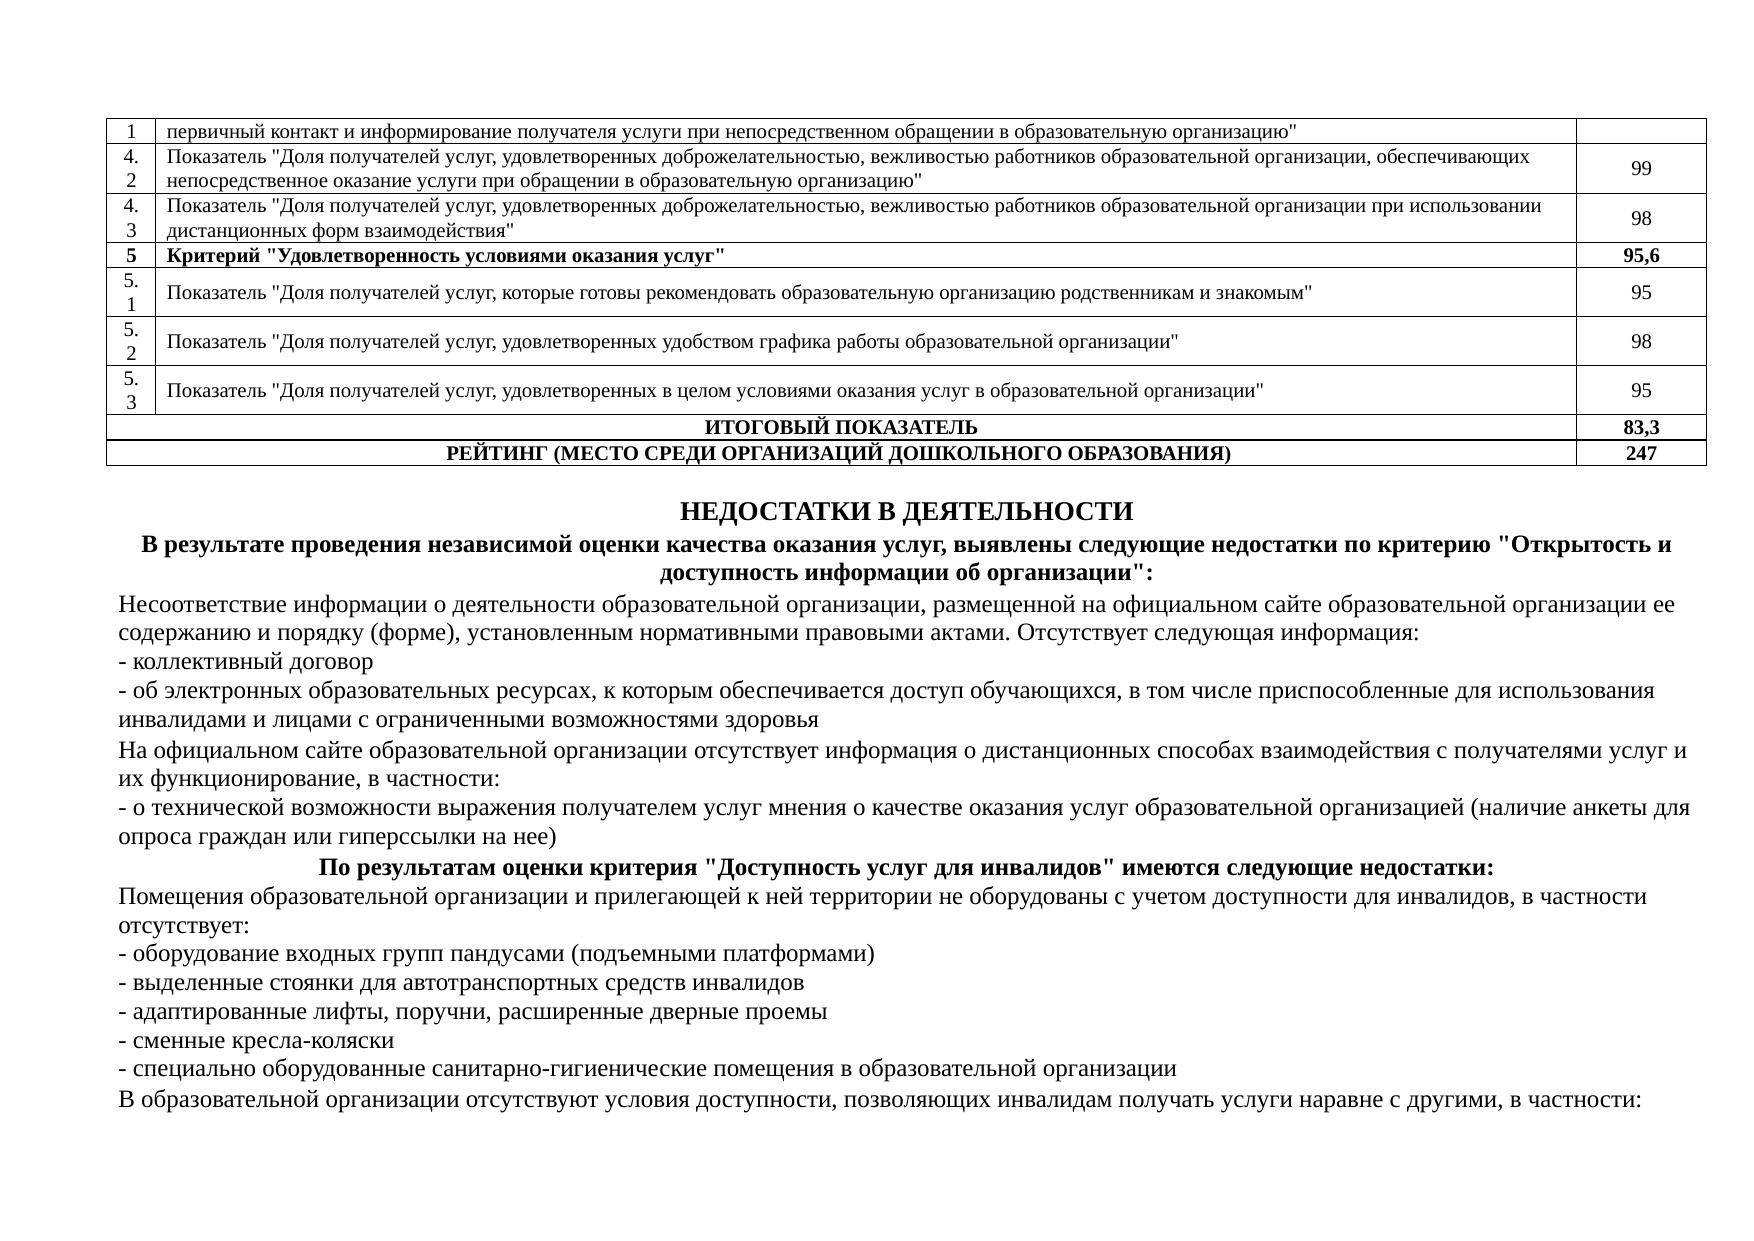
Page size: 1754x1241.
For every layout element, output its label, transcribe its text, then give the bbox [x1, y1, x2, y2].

table_cell Показатель "Доля получателей услуг, удовлетворенных доброжелательностью, вежливостью работников образовательной организации при использовании дистанционных форм взаимодействия" [156, 194, 1576, 242]
table_cell - сменные кресла-коляски [107, 1025, 1707, 1053]
table_cell Критерий "Удовлетворенность условиями оказания услуг" [156, 243, 1576, 267]
table_cell [107, 466, 1707, 495]
table_cell - выделенные стоянки для автотранспортных средств инвалидов [107, 967, 1707, 996]
table_cell первичный контакт и информирование получателя услуги при непосредственном обращении в образовательную организацию" [156, 119, 1576, 143]
table_cell 5.2 [107, 317, 155, 365]
table_cell - специально оборудованные санитарно-гигиенические помещения в образовательной организации [107, 1054, 1707, 1082]
table_cell 98 [1577, 317, 1706, 365]
table_cell - об электронных образовательных ресурсах, к которым обеспечивается доступ обучающихся, в том числе приспособленные для использования инвалидами и лицами с ограниченными возможностями здоровья [107, 675, 1707, 732]
table_cell На официальном сайте образовательной организации отсутствует информация о дистанционных способах взаимодействия с получателями услуг и их функционирование, в частности: [107, 735, 1707, 792]
table_cell 247 [1577, 441, 1706, 465]
table_cell НЕДОСТАТКИ В ДЕЯТЕЛЬНОСТИ [107, 495, 1707, 526]
table_cell 99 [1577, 144, 1706, 192]
table_cell 5.1 [107, 268, 155, 316]
table_cell Показатель "Доля получателей услуг, которые готовы рекомендовать образовательную организацию родственникам и знакомым" [156, 268, 1576, 316]
table_cell 4.3 [107, 194, 155, 242]
table_cell 98 [1577, 194, 1706, 242]
table_cell 95 [1577, 366, 1706, 414]
table_cell 5 [107, 243, 155, 267]
table_cell В результате проведения независимой оценки качества оказания услуг, выявлены следующие недостатки по критерию "Открытость и доступность информации об организации": [107, 529, 1707, 586]
table_cell Помещения образовательной организации и прилегающей к ней территории не оборудованы с учетом доступности для инвалидов, в частности отсутствует: [107, 881, 1707, 938]
table_cell Показатель "Доля получателей услуг, удовлетворенных в целом условиями оказания услуг в образовательной организации" [156, 366, 1576, 414]
table_cell 95,6 [1577, 243, 1706, 267]
table_cell 4.2 [107, 144, 155, 192]
table_cell - коллективный договор [107, 646, 1707, 675]
table_cell 95 [1577, 268, 1706, 316]
table_cell 5.3 [107, 366, 155, 414]
table_cell - оборудование входных групп пандусами (подъемными платформами) [107, 939, 1707, 967]
table_cell ИТОГОВЫЙ ПОКАЗАТЕЛЬ [107, 415, 1576, 439]
table_cell Показатель "Доля получателей услуг, удовлетворенных доброжелательностью, вежливостью работников образовательной организации, обеспечивающих непосредственное оказание услуги при обращении в образовательную организацию" [156, 144, 1576, 192]
table_cell - адаптированные лифты, поручни, расширенные дверные проемы [107, 996, 1707, 1025]
table_cell РЕЙТИНГ (МЕСТО СРЕДИ ОРГАНИЗАЦИЙ ДОШКОЛЬНОГО ОБРАЗОВАНИЯ) [107, 441, 1576, 465]
table_cell Несоответствие информации о деятельности образовательной организации, размещенной на официальном сайте образовательной организации ее содержанию и порядку (форме), установленным нормативными правовыми актами. Отсутствует следующая информация: [107, 589, 1707, 646]
table_cell 1 [107, 119, 155, 143]
table_cell [1577, 119, 1706, 143]
table_cell - о технической возможности выражения получателем услуг мнения о качестве оказания услуг образовательной организацией (наличие анкеты для опроса граждан или гиперссылки на нее) [107, 792, 1707, 850]
table_cell Показатель "Доля получателей услуг, удовлетворенных удобством графика работы образовательной организации" [156, 317, 1576, 365]
table_cell 83,3 [1577, 415, 1706, 439]
table_cell По результатам оценки критерия "Доступность услуг для инвалидов" имеются следующие недостатки: [107, 852, 1707, 881]
table_cell В образовательной организации отсутствуют условия доступности, позволяющих инвалидам получать услуги наравне с другими, в частности: [107, 1085, 1707, 1113]
